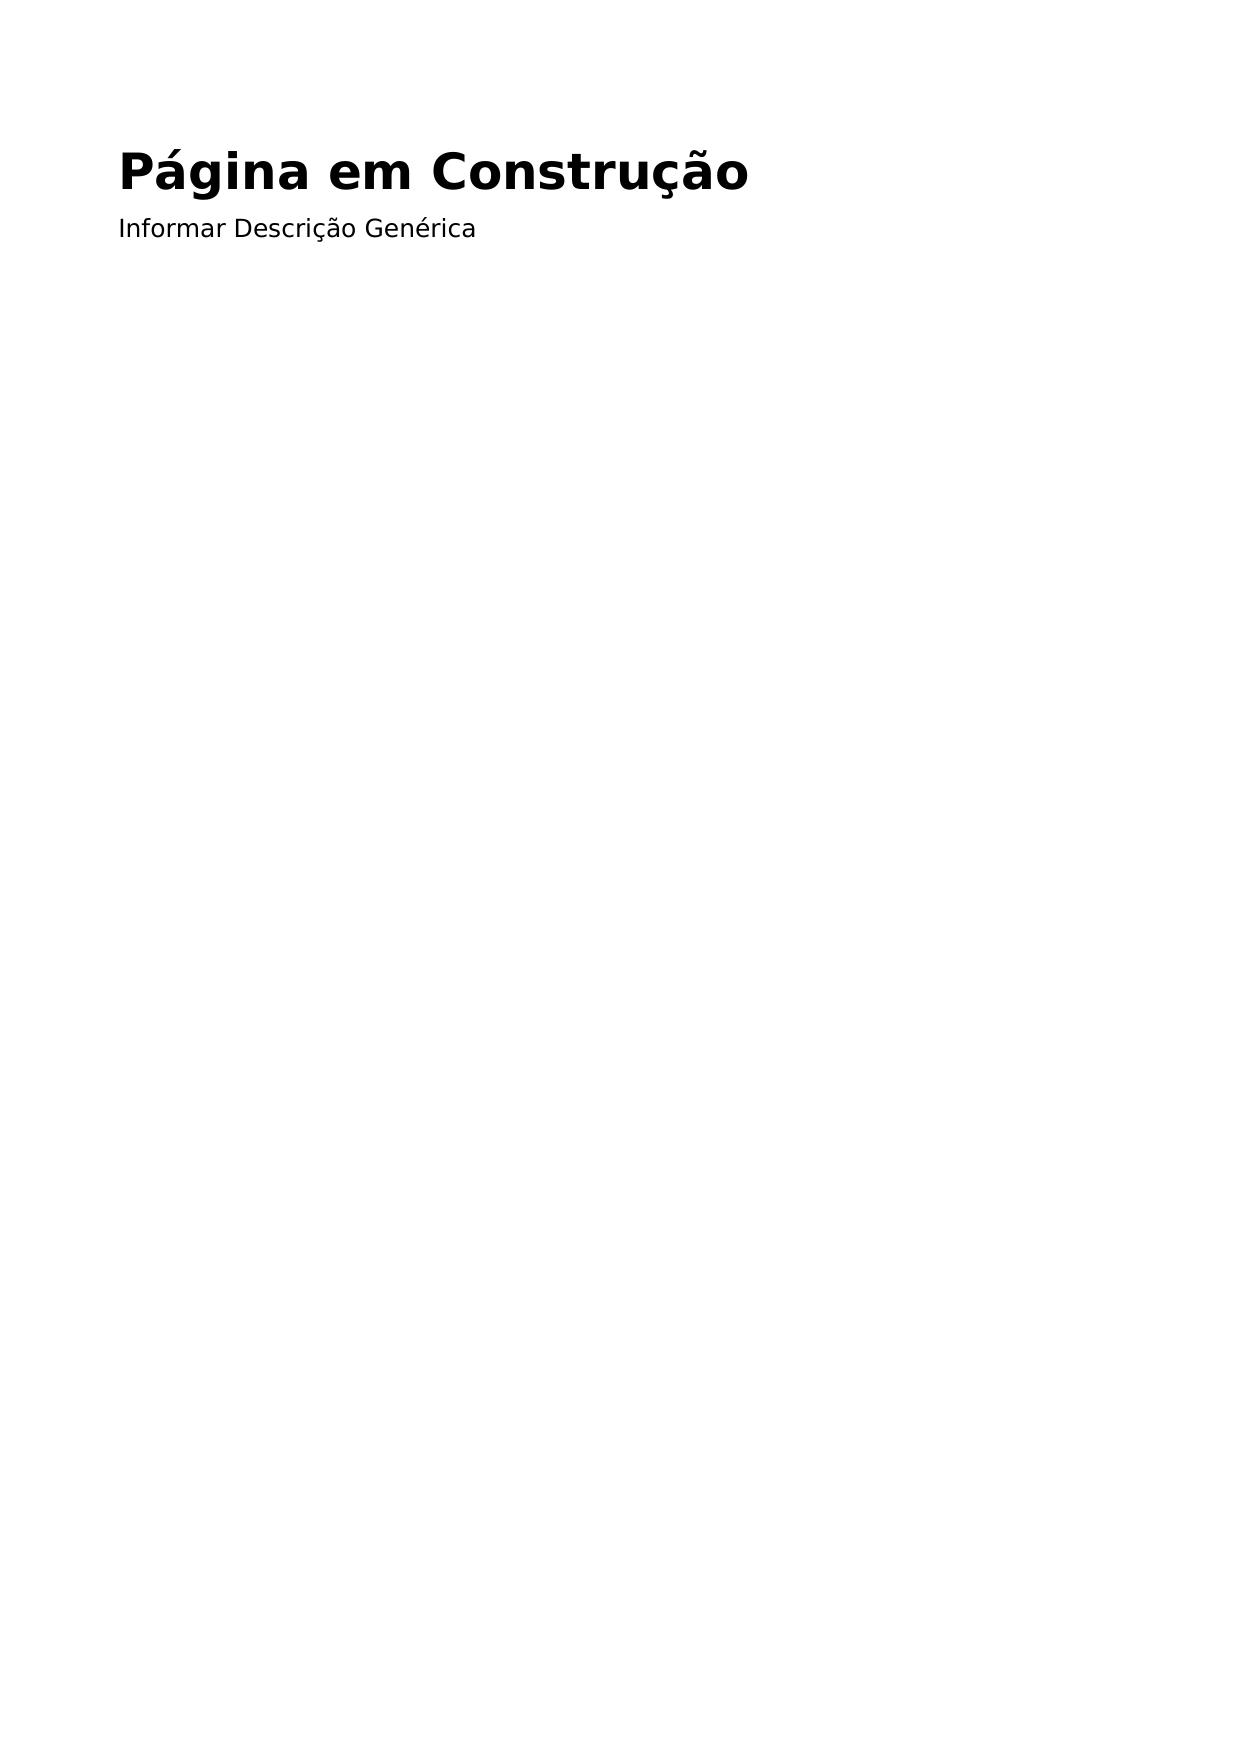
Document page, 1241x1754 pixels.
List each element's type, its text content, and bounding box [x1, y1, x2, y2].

text Informar Descrição Genérica [118, 214, 1122, 243]
subtitle Página em Construção [118, 143, 1122, 201]
